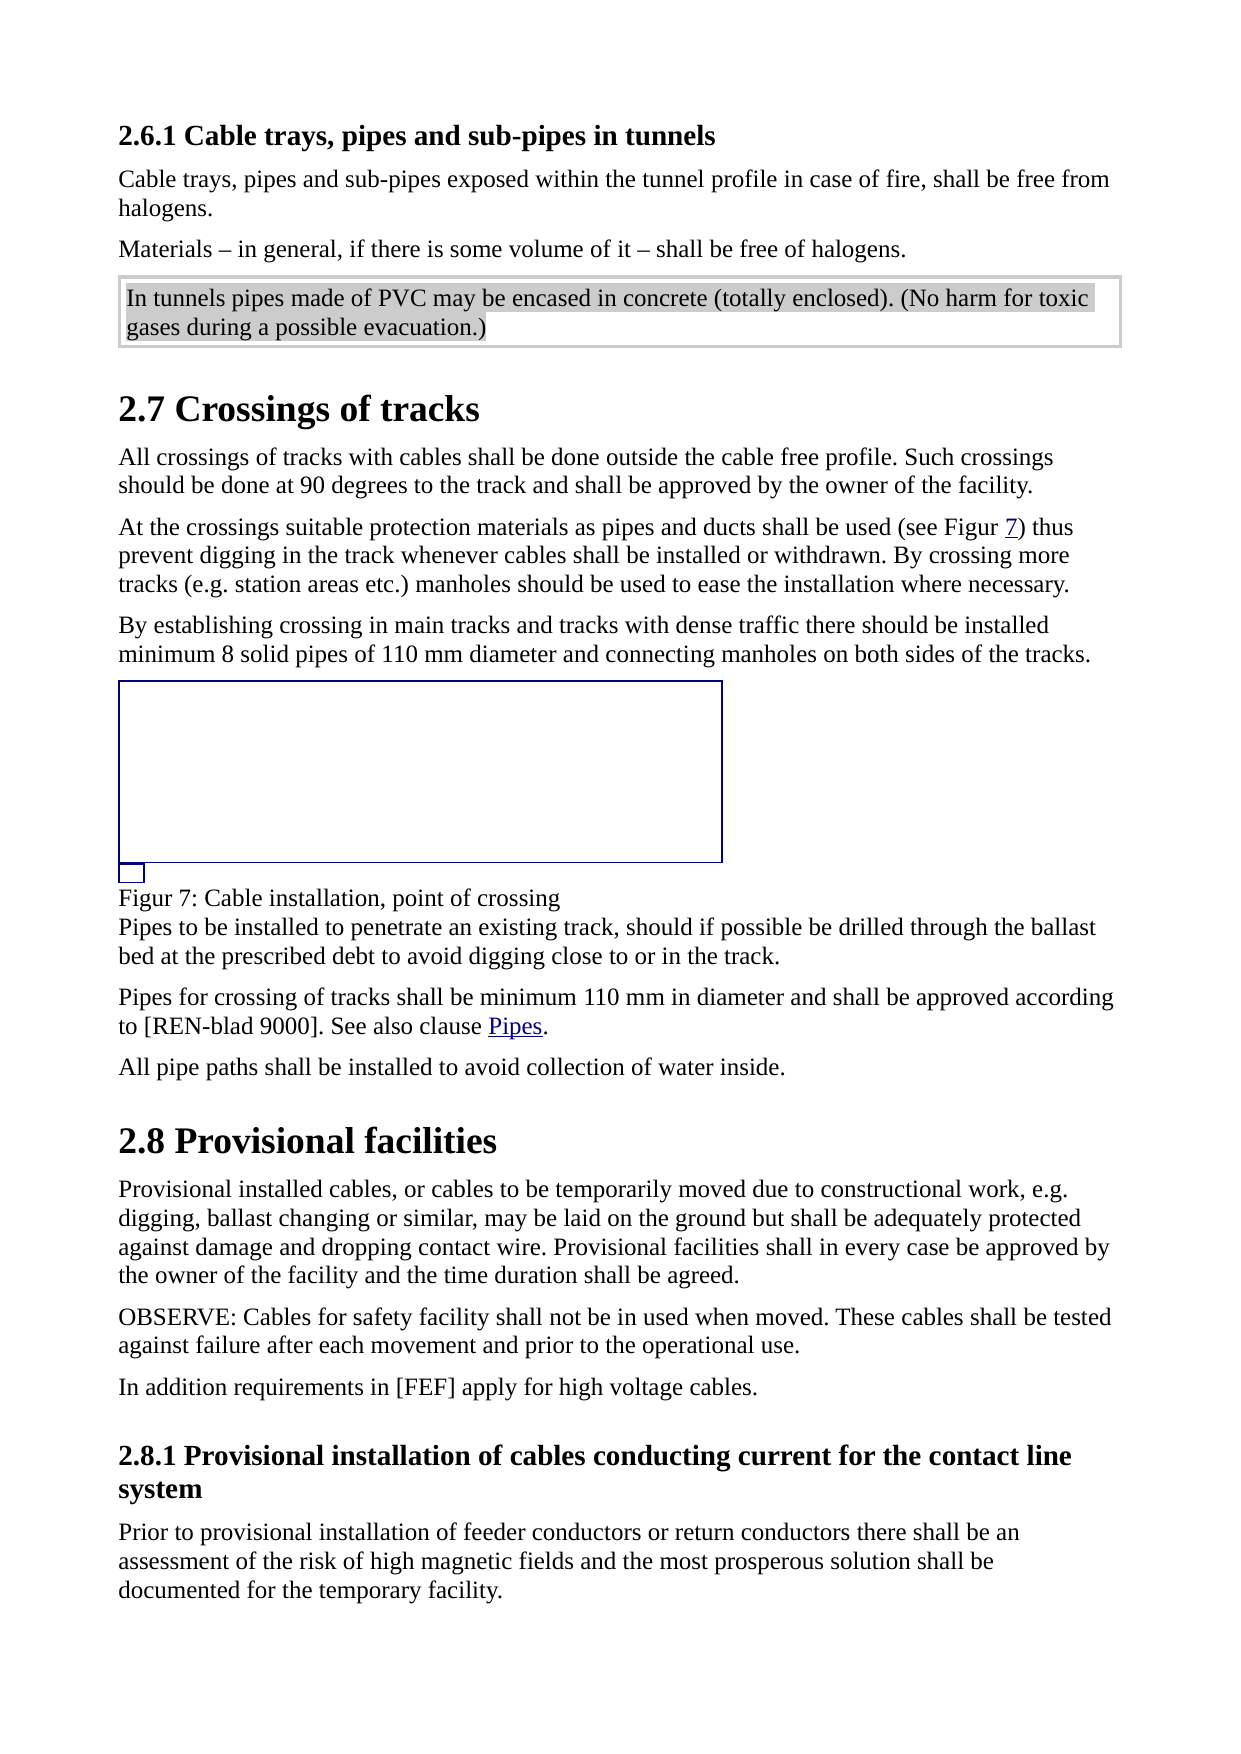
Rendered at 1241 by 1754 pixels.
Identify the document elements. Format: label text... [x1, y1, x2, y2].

subtitle 2.7 Crossings of tracks [118, 386, 1122, 429]
text Cable trays, pipes and sub-pipes exposed within the tunnel profile in case of fire, shall be free from halogens. [118, 164, 1122, 222]
text Provisional installed cables, or cables to be temporarily moved due to constructional work, e.g. digging, ballast changing or similar, may be laid on the ground but shall be adequately protected against damage and dropping contact wire. Provisional facilities shall in every case be approved by the owner of the facility and the time duration shall be agreed. [118, 1174, 1122, 1289]
text Pipes to be installed to penetrate an existing track, should if possible be drilled through the ballast bed at the prescribed debt to avoid digging close to or in the track. [118, 912, 1122, 970]
subtitle 2.6.1 Cable trays, pipes and sub-pipes in tunnels [118, 118, 1122, 152]
text Figur 7: Cable installation, point of crossing [118, 883, 1122, 912]
text Materials – in general, if there is some volume of it – shall be free of halogens. [118, 234, 1122, 263]
text All pipe paths shall be installed to avoid collection of water inside. [118, 1052, 1122, 1081]
text All crossings of tracks with cables shall be done outside the cable free profile. Such crossings should be done at 90 degrees to the track and shall be approved by the owner of the facility. [118, 442, 1122, 499]
text By establishing crossing in main tracks and tracks with dense traffic there should be installed minimum 8 solid pipes of 110 mm diameter and connecting manholes on both sides of the tracks. [118, 610, 1122, 668]
subtitle 2.8 Provisional facilities [118, 1118, 1122, 1162]
subtitle 2.8.1 Provisional installation of cables conducting current for the contact line system [118, 1438, 1122, 1505]
text At the crossings suitable protection materials as pipes and ducts shall be used (see Figur 7) thus prevent digging in the track whenever cables shall be installed or withdrawn. By crossing more tracks (e.g. station areas etc.) manholes should be used to ease the installation where necessary. [118, 512, 1122, 598]
text Pipes for crossing of tracks shall be minimum 110 mm in diameter and shall be approved according to [REN-blad 9000]. See also clause Pipes. [118, 982, 1122, 1040]
text In tunnels pipes made of PVC may be encased in concrete (totally enclosed). (No harm for toxic gases during a possible evacuation.) [121, 279, 1119, 345]
text Prior to provisional installation of feeder conductors or return conductors there shall be an assessment of the risk of high magnetic fields and the most prosperous solution shall be documented for the temporary facility. [118, 1517, 1122, 1604]
text In addition requirements in [FEF] apply for high voltage cables. [118, 1372, 1122, 1400]
text OBSERVE: Cables for safety facility shall not be in used when moved. These cables shall be tested against failure after each movement and prior to the operational use. [118, 1302, 1122, 1359]
